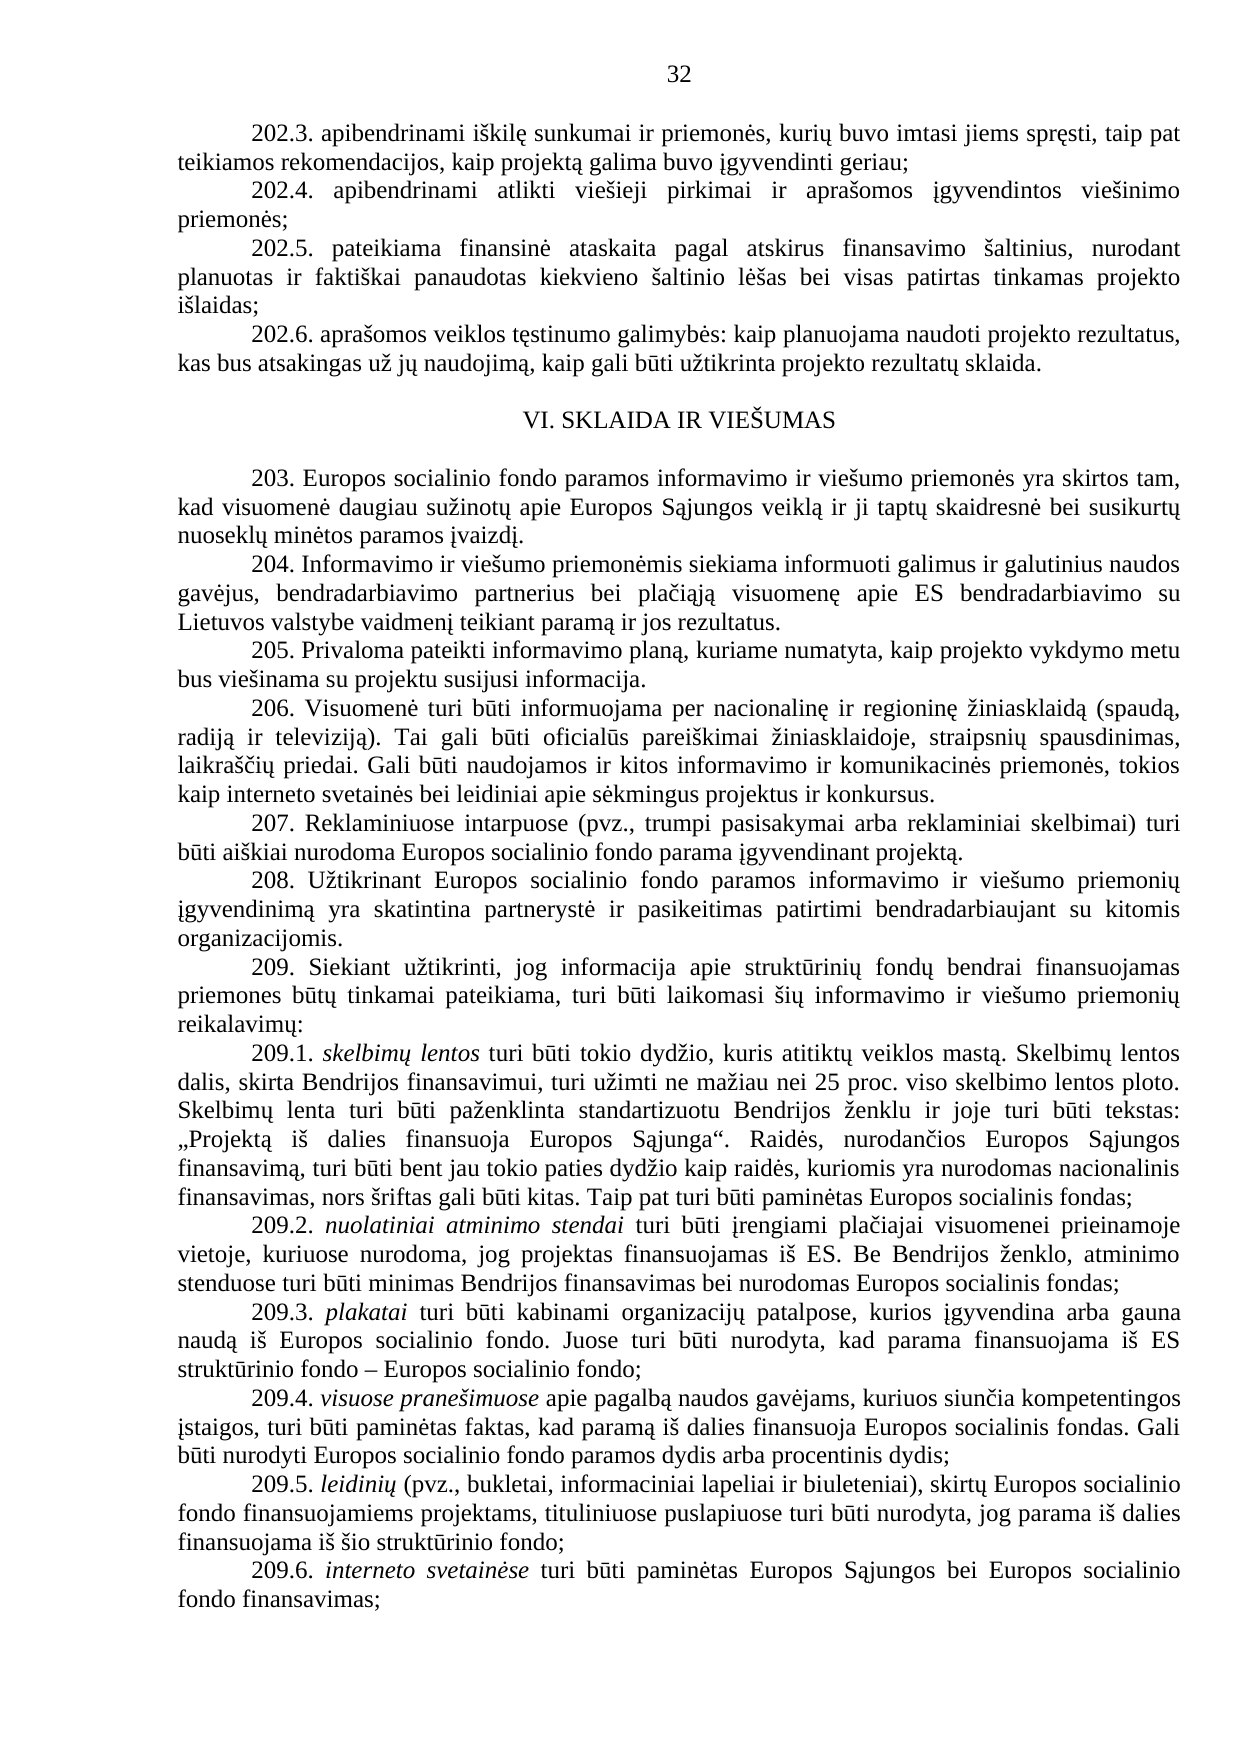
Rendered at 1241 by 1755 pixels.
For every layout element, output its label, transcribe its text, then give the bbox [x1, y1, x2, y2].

text 209.5. leidinių (pvz., bukletai, informaciniai lapeliai ir biuleteniai), skirtų Europos socialinio fondo finansuojamiems projektams, tituliniuose puslapiuose turi būti nurodyta, jog parama iš dalies finansuojama iš šio struktūrinio fondo; [177, 1469, 1181, 1556]
text 209.4. visuose pranešimuose apie pagalbą naudos gavėjams, kuriuos siunčia kompetentingos įstaigos, turi būti paminėtas faktas, kad paramą iš dalies finansuoja Europos socialinis fondas. Gali būti nurodyti Europos socialinio fondo paramos dydis arba procentinis dydis; [177, 1383, 1181, 1469]
text 204. Informavimo ir viešumo priemonėmis siekiama informuoti galimus ir galutinius naudos gavėjus, bendradarbiavimo partnerius bei plačiąją visuomenę apie ES bendradarbiavimo su Lietuvos valstybe vaidmenį teikiant paramą ir jos rezultatus. [177, 549, 1181, 636]
text 202.4. apibendrinami atlikti viešieji pirkimai ir aprašomos įgyvendintos viešinimo priemonės; [177, 176, 1181, 233]
text 207. Reklaminiuose intarpuose (pvz., trumpi pasisakymai arba reklaminiai skelbimai) turi būti aiškiai nurodoma Europos socialinio fondo parama įgyvendinant projektą. [177, 808, 1181, 866]
text 209. Siekiant užtikrinti, jog informacija apie struktūrinių fondų bendrai finansuojamas priemones būtų tinkamai pateikiama, turi būti laikomasi šių informavimo ir viešumo priemonių reikalavimų: [177, 952, 1181, 1038]
text VI. SKLAIDA IR VIEŠUMAS [177, 406, 1181, 434]
text 202.6. aprašomos veiklos tęstinumo galimybės: kaip planuojama naudoti projekto rezultatus, kas bus atsakingas už jų naudojimą, kaip gali būti užtikrinta projekto rezultatų sklaida. [177, 319, 1181, 377]
text 209.3. plakatai turi būti kabinami organizacijų patalpose, kurios įgyvendina arba gauna naudą iš Europos socialinio fondo. Juose turi būti nurodyta, kad parama finansuojama iš ES struktūrinio fondo – Europos socialinio fondo; [177, 1297, 1181, 1383]
text 205. Privaloma pateikti informavimo planą, kuriame numatyta, kaip projekto vykdymo metu bus viešinama su projektu susijusi informacija. [177, 636, 1181, 693]
text 209.6. interneto svetainėse turi būti paminėtas Europos Sąjungos bei Europos socialinio fondo finansavimas; [177, 1556, 1181, 1613]
text 202.5. pateikiama finansinė ataskaita pagal atskirus finansavimo šaltinius, nurodant planuotas ir faktiškai panaudotas kiekvieno šaltinio lėšas bei visas patirtas tinkamas projekto išlaidas; [177, 233, 1181, 319]
text 208. Užtikrinant Europos socialinio fondo paramos informavimo ir viešumo priemonių įgyvendinimą yra skatintina partnerystė ir pasikeitimas patirtimi bendradarbiaujant su kitomis organizacijomis. [177, 866, 1181, 952]
text 206. Visuomenė turi būti informuojama per nacionalinę ir regioninę žiniasklaidą (spaudą, radiją ir televiziją). Tai gali būti oficialūs pareiškimai žiniasklaidoje, straipsnių spausdinimas, laikraščių priedai. Gali būti naudojamos ir kitos informavimo ir komunikacinės priemonės, tokios kaip interneto svetainės bei leidiniai apie sėkmingus projektus ir konkursus. [177, 693, 1181, 808]
text 209.1. skelbimų lentos turi būti tokio dydžio, kuris atitiktų veiklos mastą. Skelbimų lentos dalis, skirta Bendrijos finansavimui, turi užimti ne mažiau nei 25 proc. viso skelbimo lentos ploto. Skelbimų lenta turi būti paženklinta standartizuotu Bendrijos ženklu ir joje turi būti tekstas: „Projektą iš dalies finansuoja Europos Sąjunga“. Raidės, nurodančios Europos Sąjungos finansavimą, turi būti bent jau tokio paties dydžio kaip raidės, kuriomis yra nurodomas nacionalinis finansavimas, nors šriftas gali būti kitas. Taip pat turi būti paminėtas Europos socialinis fondas; [177, 1038, 1181, 1211]
text 202.3. apibendrinami iškilę sunkumai ir priemonės, kurių buvo imtasi jiems spręsti, taip pat teikiamos rekomendacijos, kaip projektą galima buvo įgyvendinti geriau; [177, 118, 1181, 176]
text 203. Europos socialinio fondo paramos informavimo ir viešumo priemonės yra skirtos tam, kad visuomenė daugiau sužinotų apie Europos Sąjungos veiklą ir ji taptų skaidresnė bei susikurtų nuoseklų minėtos paramos įvaizdį. [177, 463, 1181, 549]
text 209.2. nuolatiniai atminimo stendai turi būti įrengiami plačiajai visuomenei prieinamoje vietoje, kuriuose nurodoma, jog projektas finansuojamas iš ES. Be Bendrijos ženklo, atminimo stenduose turi būti minimas Bendrijos finansavimas bei nurodomas Europos socialinis fondas; [177, 1211, 1181, 1297]
